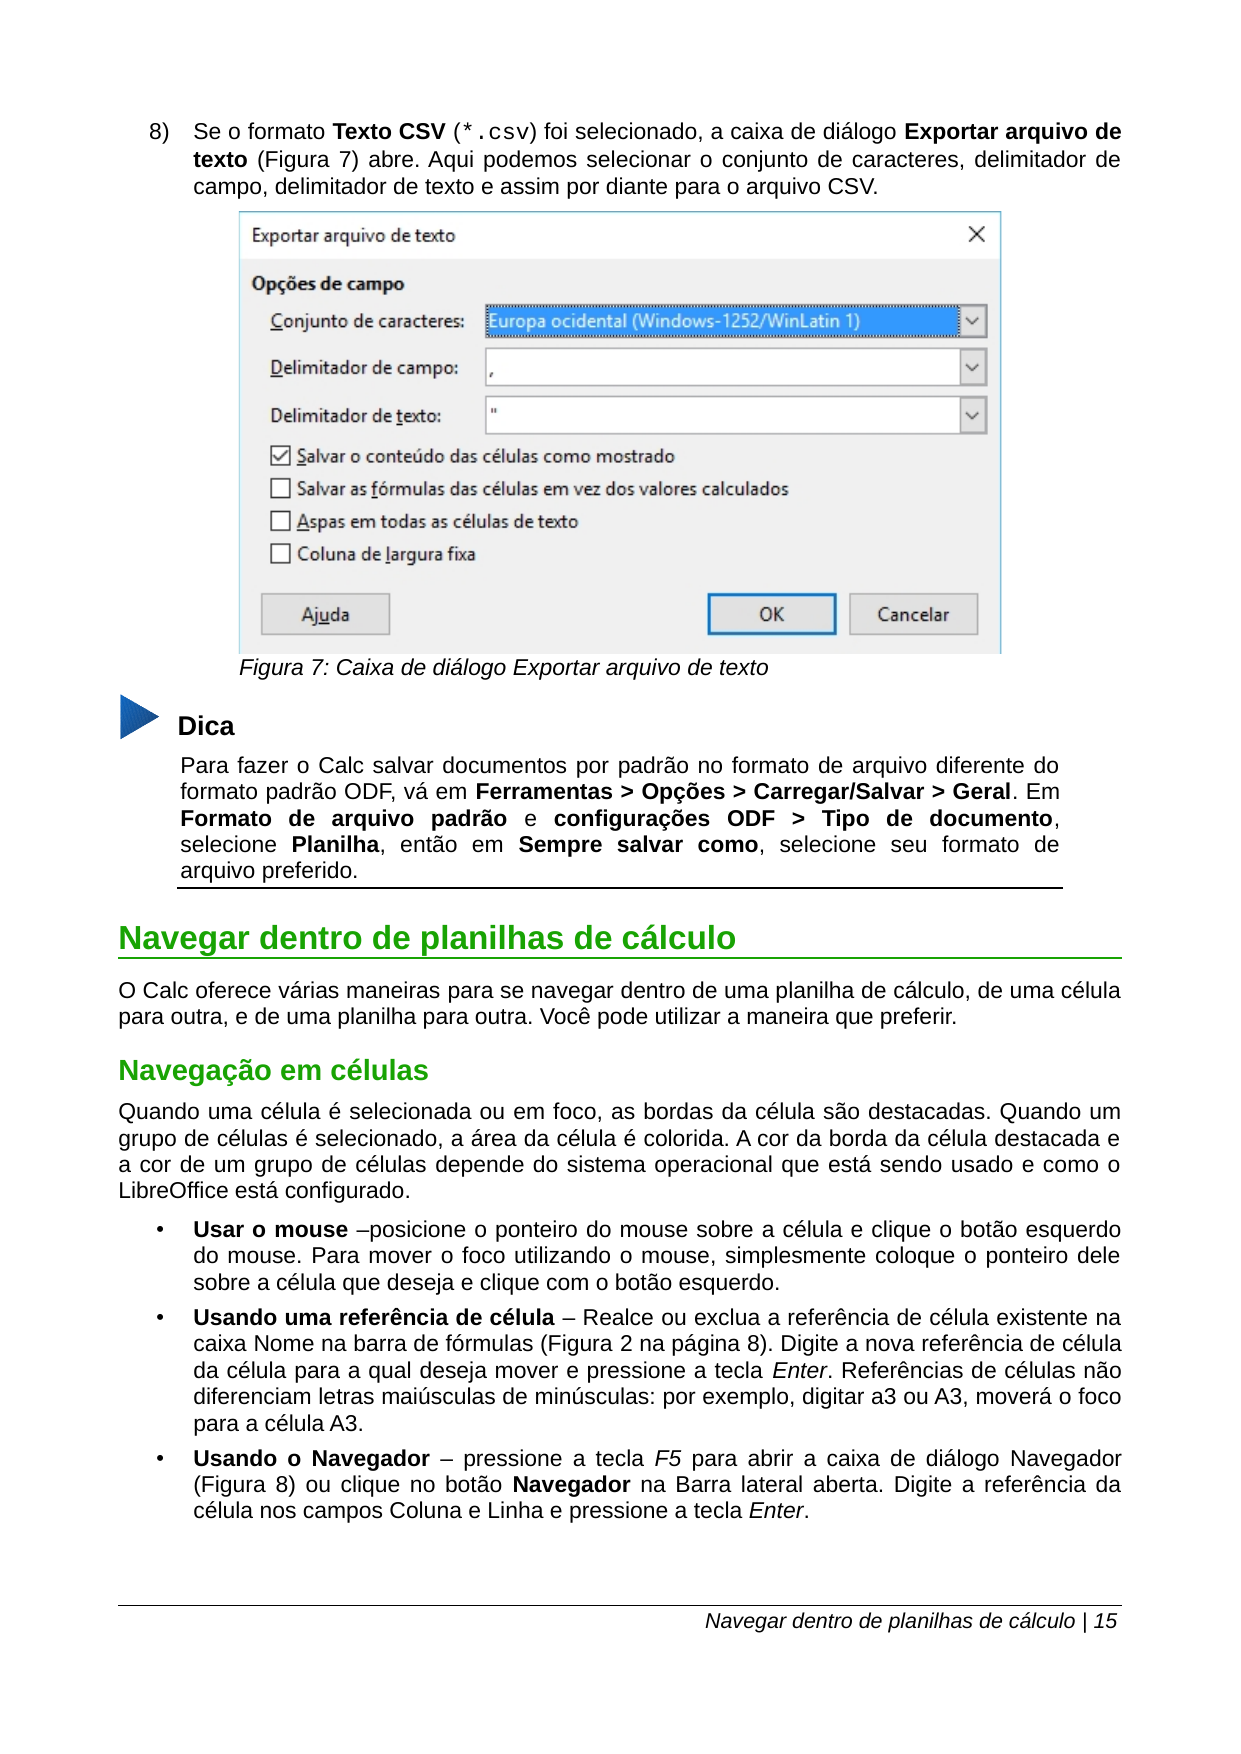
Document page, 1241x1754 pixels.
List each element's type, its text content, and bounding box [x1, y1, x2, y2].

list Usar o mouse –posicione o ponteiro do mouse sobre a célula e clique o botão esquerdo do mouse. Para mover o foco utilizando o mouse, simplesmente coloque o ponteiro dele sobre a célula que deseja e clique com o botão esquerdo. [156, 1216, 1122, 1295]
list Usando uma referência de célula – Realce ou exclua a referência de célula existente na caixa Nome na barra de fórmulas (Figura 2 na página 8). Digite a nova referência de célula da célula para a qual deseja mover e pressione a tecla Enter. Referências de células não diferenciam letras maiúsculas de minúsculas: por exemplo, digitar a3 ou A3, moverá o foco para a célula A3. [156, 1304, 1122, 1436]
text Figura 7: Caixa de diálogo Exportar arquivo de texto [239, 654, 1001, 680]
text Para fazer o Calc salvar documentos por padrão no formato de arquivo diferente do formato padrão ODF, vá em Ferramentas > Opções > Carregar/Salvar > Geral. Em Formato de arquivo padrão e configurações ODF > Tipo de documento, selecione Planilha, então em Sempre salvar como, selecione seu formato de arquivo preferido. [177, 749, 1063, 887]
subtitle Navegação em células [118, 1053, 1122, 1086]
picture [238, 211, 1002, 654]
text O Calc oferece várias maneiras para se navegar dentro de uma planilha de cálculo, de uma célula para outra, e de uma planilha para outra. Você pode utilizar a maneira que preferir. [118, 977, 1122, 1029]
text Quando uma célula é selecionada ou em foco, as bordas da célula são destacadas. Quando um grupo de células é selecionado, a área da célula é colorida. A cor da borda da célula destacada e a cor de um grupo de células depende do sistema operacional que está sendo usado e como o LibreOffice está configurado. [118, 1098, 1122, 1204]
subtitle Dica [118, 692, 1122, 741]
subtitle Navegar dentro de planilhas de cálculo [118, 918, 1122, 957]
list Se o formato Texto CSV (*.csv) foi selecionado, a caixa de diálogo Exportar arquivo de texto (Figura 7) abre. Aqui podemos selecionar o conjunto de caracteres, delimitador de campo, delimitador de texto e assim por diante para o arquivo CSV. [169, 118, 1122, 199]
list Usando o Navegador – pressione a tecla F5 para abrir a caixa de diálogo Navegador (Figura 8) ou clique no botão Navegador na Barra lateral aberta. Digite a referência da célula nos campos Coluna e Linha e pressione a tecla Enter. [156, 1445, 1122, 1524]
